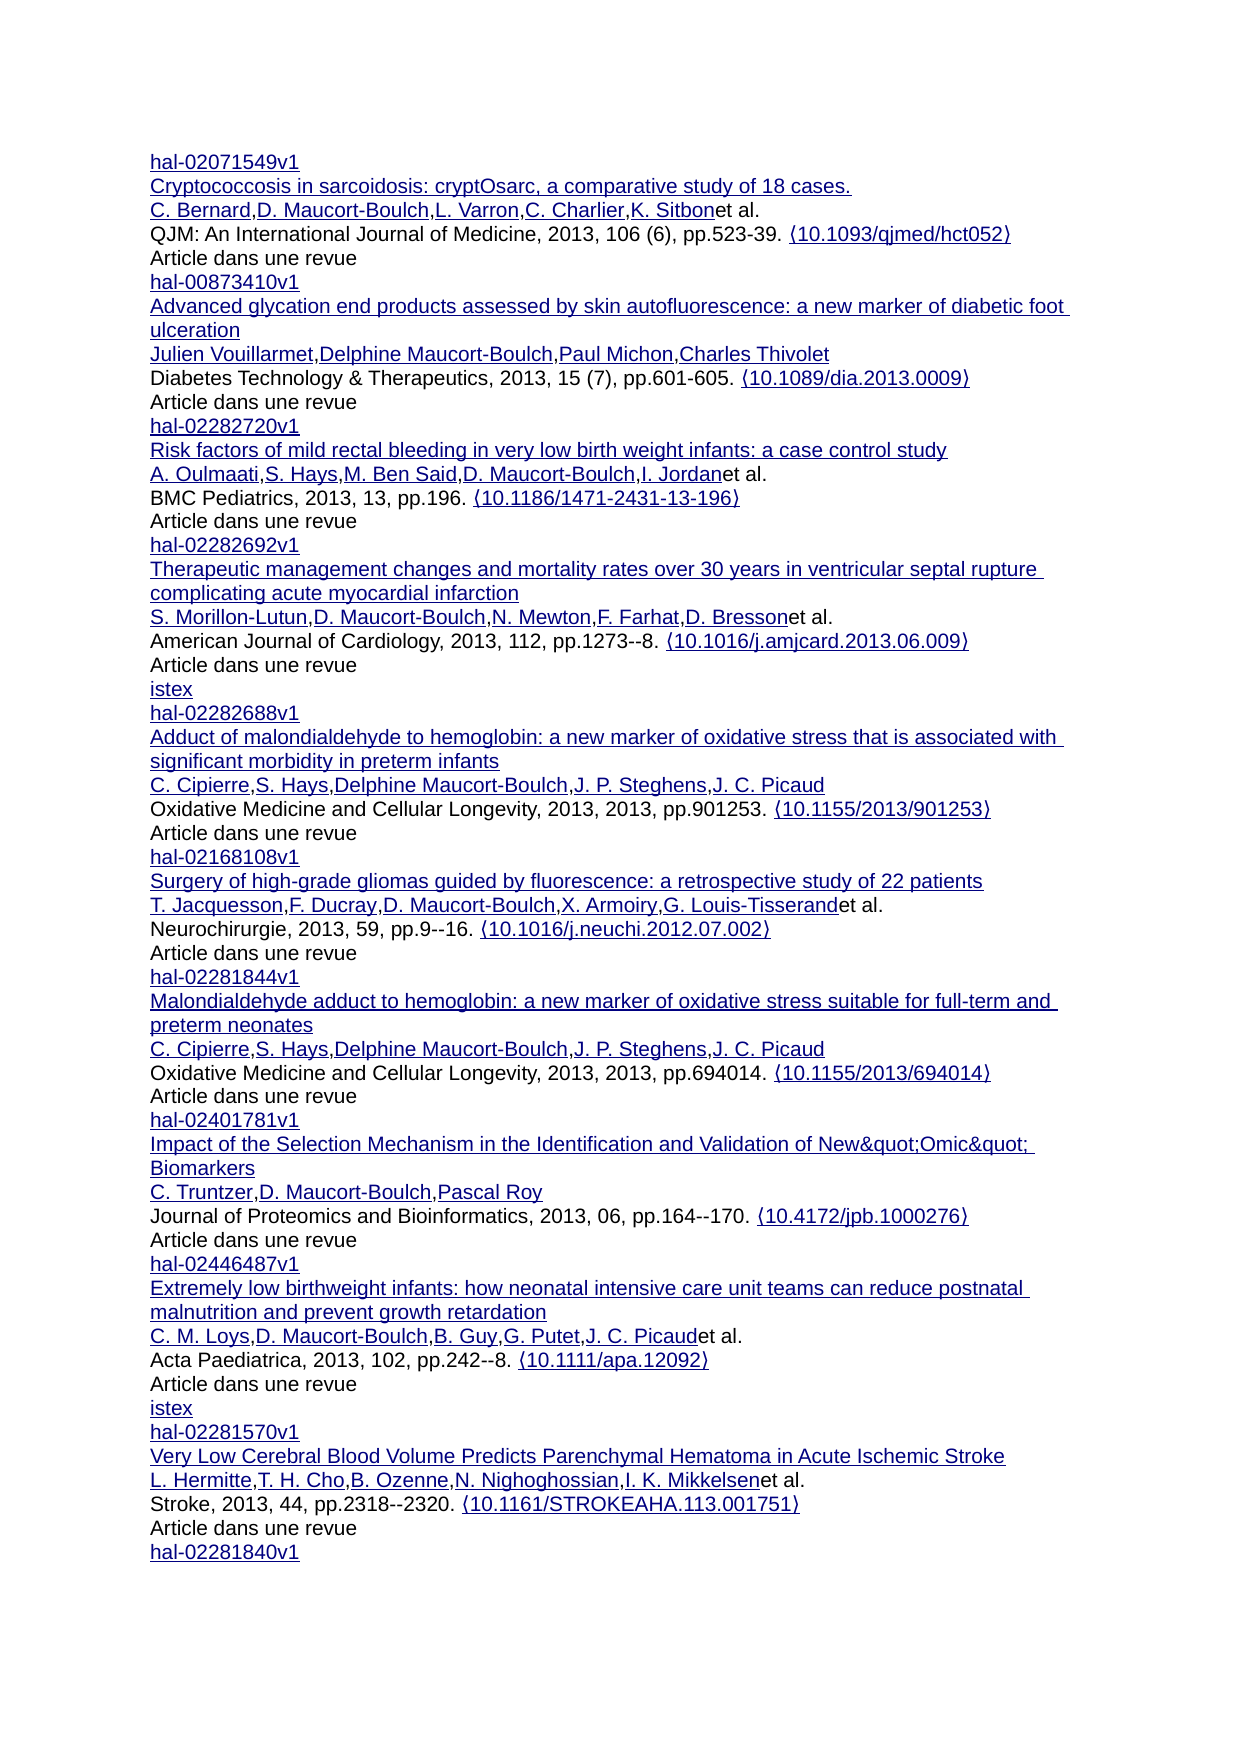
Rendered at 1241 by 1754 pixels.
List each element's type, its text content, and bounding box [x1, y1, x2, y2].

table_cell Advanced glycation end products assessed by skin autofluorescence: a new marker of diabetic foot ulceration Julien Vouillarmet,Delphine Maucort-Boulch,Paul Michon,Charles Thivolet Diabetes Technology & Therapeutics, 2013, 15 (7), pp.601-605. ⟨10.1089/dia.2013.0009⟩ Article dans une revue hal-02282720v1 [150, 294, 1090, 437]
table_cell Very Low Cerebral Blood Volume Predicts Parenchymal Hematoma in Acute Ischemic Stroke L. Hermitte,T. H. Cho,B. Ozenne,N. Nighoghossian,I. K. Mikkelsenet al. Stroke, 2013, 44, pp.2318--2320. ⟨10.1161/STROKEAHA.113.001751⟩ Article dans une revue hal-02281840v1 [150, 1444, 1090, 1563]
table_cell Malondialdehyde adduct to hemoglobin: a new marker of oxidative stress suitable for full-term and preterm neonates C. Cipierre,S. Hays,Delphine Maucort-Boulch,J. P. Steghens,J. C. Picaud Oxidative Medicine and Cellular Longevity, 2013, 2013, pp.694014. ⟨10.1155/2013/694014⟩ Article dans une revue hal-02401781v1 [150, 989, 1090, 1132]
table_cell Impact of the Selection Mechanism in the Identification and Validation of New&quot;Omic&quot; Biomarkers C. Truntzer,D. Maucort-Boulch,Pascal Roy Journal of Proteomics and Bioinformatics, 2013, 06, pp.164--170. ⟨10.4172/jpb.1000276⟩ Article dans une revue hal-02446487v1 [150, 1132, 1090, 1276]
table_cell Adduct of malondialdehyde to hemoglobin: a new marker of oxidative stress that is associated with significant morbidity in preterm infants C. Cipierre,S. Hays,Delphine Maucort-Boulch,J. P. Steghens,J. C. Picaud Oxidative Medicine and Cellular Longevity, 2013, 2013, pp.901253. ⟨10.1155/2013/901253⟩ Article dans une revue hal-02168108v1 [150, 725, 1090, 869]
table_cell Therapeutic management changes and mortality rates over 30 years in ventricular septal rupture complicating acute myocardial infarction S. Morillon-Lutun,D. Maucort-Boulch,N. Mewton,F. Farhat,D. Bressonet al. American Journal of Cardiology, 2013, 112, pp.1273--8. ⟨10.1016/j.amjcard.2013.06.009⟩ Article dans une revue istex hal-02282688v1 [150, 557, 1090, 725]
table_cell Extremely low birthweight infants: how neonatal intensive care unit teams can reduce postnatal malnutrition and prevent growth retardation C. M. Loys,D. Maucort-Boulch,B. Guy,G. Putet,J. C. Picaudet al. Acta Paediatrica, 2013, 102, pp.242--8. ⟨10.1111/apa.12092⟩ Article dans une revue istex hal-02281570v1 [150, 1276, 1090, 1444]
table_cell Cryptococcosis in sarcoidosis: cryptOsarc, a comparative study of 18 cases. C. Bernard,D. Maucort-Boulch,L. Varron,C. Charlier,K. Sitbonet al. QJM: An International Journal of Medicine, 2013, 106 (6), pp.523-39. ⟨10.1093/qjmed/hct052⟩ Article dans une revue hal-00873410v1 [150, 174, 1090, 294]
table_cell hal-02071549v1 [150, 150, 1090, 174]
table_cell Risk factors of mild rectal bleeding in very low birth weight infants: a case control study A. Oulmaati,S. Hays,M. Ben Said,D. Maucort-Boulch,I. Jordanet al. BMC Pediatrics, 2013, 13, pp.196. ⟨10.1186/1471-2431-13-196⟩ Article dans une revue hal-02282692v1 [150, 438, 1090, 557]
table_cell Surgery of high-grade gliomas guided by fluorescence: a retrospective study of 22 patients T. Jacquesson,F. Ducray,D. Maucort-Boulch,X. Armoiry,G. Louis-Tisserandet al. Neurochirurgie, 2013, 59, pp.9--16. ⟨10.1016/j.neuchi.2012.07.002⟩ Article dans une revue hal-02281844v1 [150, 869, 1090, 988]
